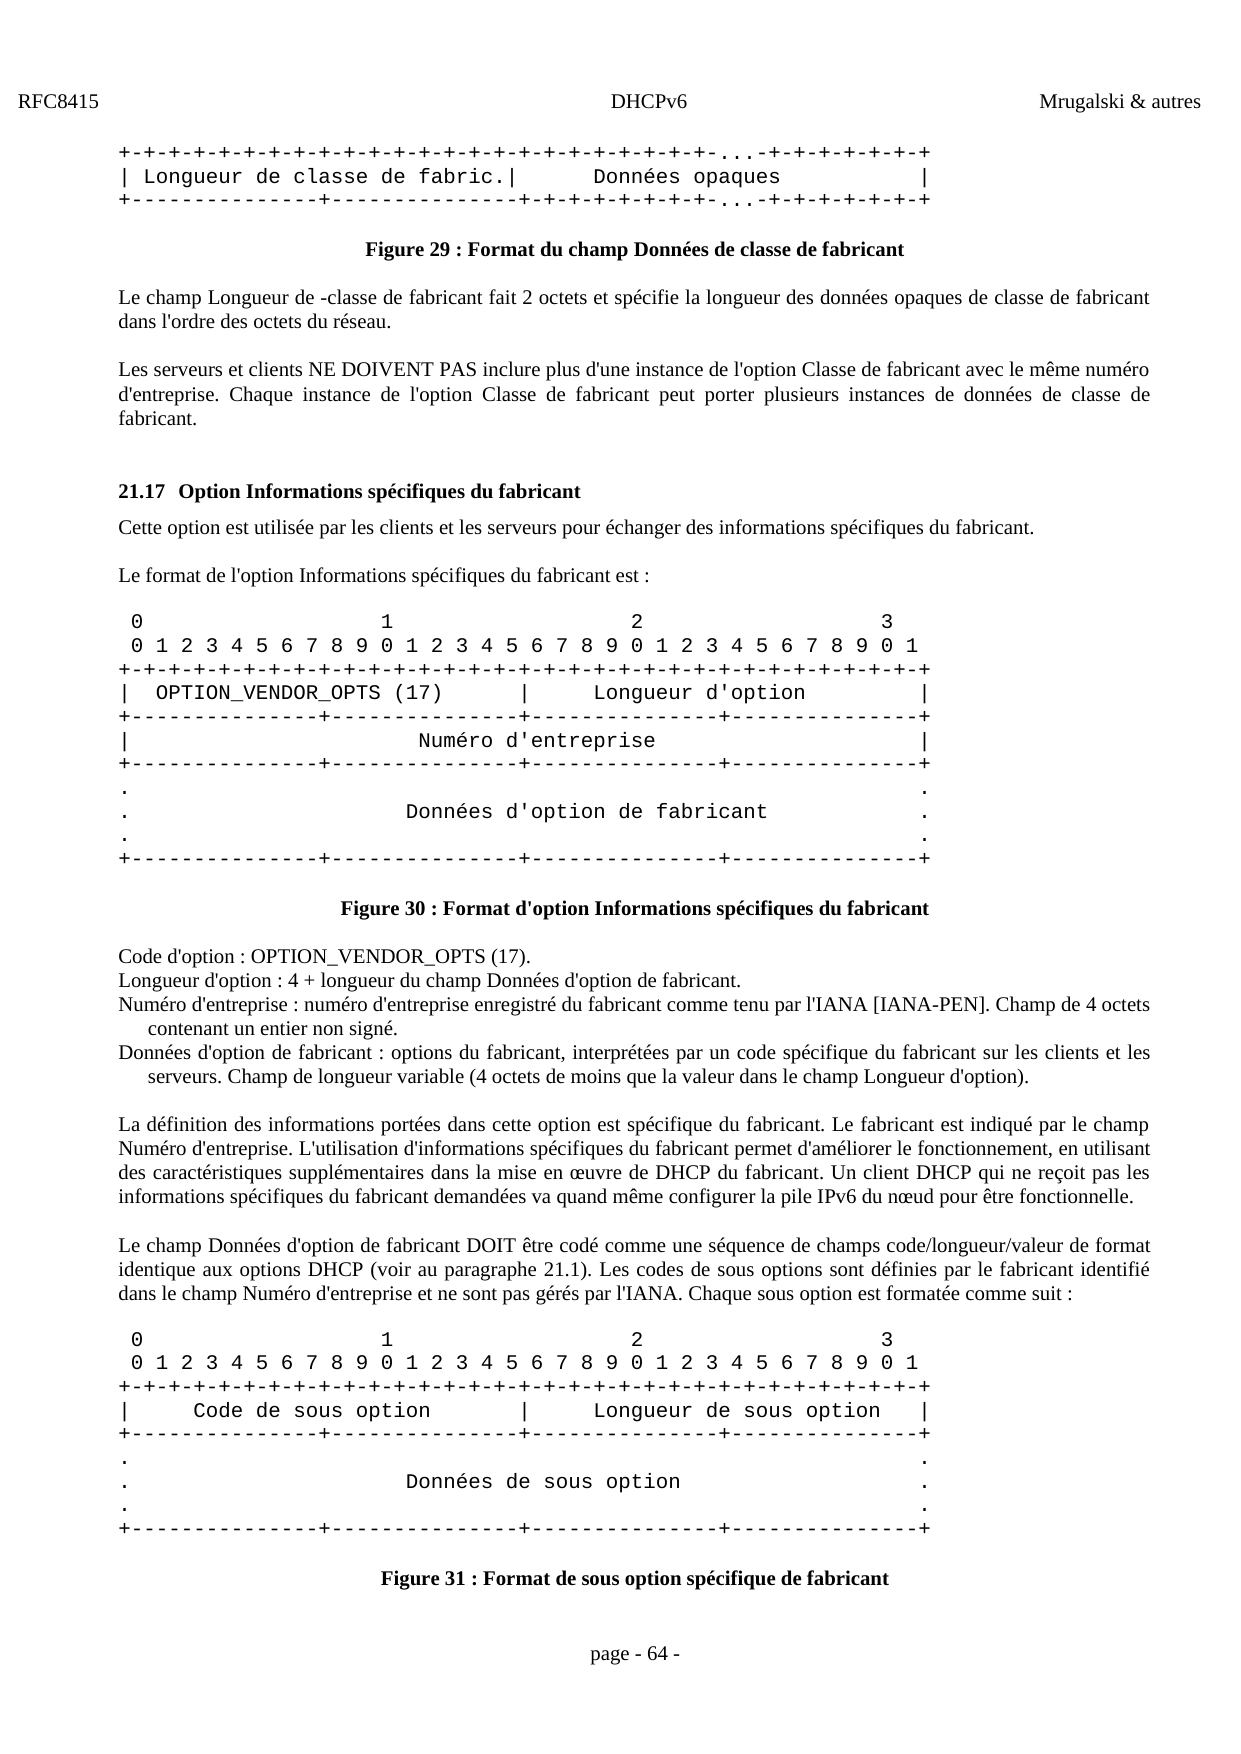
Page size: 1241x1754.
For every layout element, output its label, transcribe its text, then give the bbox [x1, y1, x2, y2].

text | Code de sous option | Longueur de sous option | [118, 1400, 1152, 1423]
text +---------------+---------------+---------------+---------------+ [118, 848, 1152, 872]
text . . [118, 1494, 1152, 1518]
text | Longueur de classe de fabric.| Données opaques | [118, 166, 1152, 189]
text 0 1 2 3 [118, 1329, 1152, 1352]
text Le champ Longueur de -classe de fabricant fait 2 octets et spécifie la longueur des données opaques de classe de fabricant dans l'ordre des octets du réseau. [118, 285, 1152, 333]
text . . [118, 777, 1152, 801]
text 0 1 2 3 [118, 611, 1152, 635]
text . . [118, 1447, 1152, 1471]
text Longueur d'option : 4 + longueur du champ Données d'option de fabricant. [118, 968, 1152, 992]
subtitle Figure 30 : Format d'option Informations spécifiques du fabricant [118, 896, 1152, 920]
text +---------------+---------------+---------------+---------------+ [118, 1518, 1152, 1542]
text +---------------+---------------+---------------+---------------+ [118, 1423, 1152, 1447]
text Le champ Données d'option de fabricant DOIT être codé comme une séquence de champs code/longueur/valeur de format identique aux options DHCP (voir au paragraphe 21.1). Les codes de sous options sont définies par le fabricant identifié dans le champ Numéro d'entreprise et ne sont pas gérés par l'IANA. Chaque sous option est formatée comme suit : [118, 1232, 1152, 1305]
subtitle Figure 31 : Format de sous option spécifique de fabricant [118, 1566, 1152, 1590]
text +---------------+---------------+---------------+---------------+ [118, 706, 1152, 730]
text +-+-+-+-+-+-+-+-+-+-+-+-+-+-+-+-+-+-+-+-+-+-+-+-...-+-+-+-+-+-+-+ [118, 142, 1152, 166]
text 0 1 2 3 4 5 6 7 8 9 0 1 2 3 4 5 6 7 8 9 0 1 2 3 4 5 6 7 8 9 0 1 [118, 635, 1152, 659]
text | OPTION_VENDOR_OPTS (17) | Longueur d'option | [118, 682, 1152, 706]
subtitle 21.17 Option Informations spécifiques du fabricant [118, 479, 1152, 503]
text . Données d'option de fabricant . [118, 801, 1152, 824]
text Code d'option : OPTION_VENDOR_OPTS (17). [118, 944, 1152, 968]
subtitle Figure 29 : Format du champ Données de classe de fabricant [118, 237, 1152, 261]
text 0 1 2 3 4 5 6 7 8 9 0 1 2 3 4 5 6 7 8 9 0 1 2 3 4 5 6 7 8 9 0 1 [118, 1352, 1152, 1376]
text Données d'option de fabricant : options du fabricant, interprétées par un code spécifique du fabricant sur les clients et les serveurs. Champ de longueur variable (4 octets de moins que la valeur dans le champ Longueur d'option). [118, 1040, 1152, 1088]
text . Données de sous option . [118, 1471, 1152, 1494]
text Cette option est utilisée par les clients et les serveurs pour échanger des informations spécifiques du fabricant. [118, 515, 1152, 539]
text | Numéro d'entreprise | [118, 730, 1152, 753]
text +---------------+---------------+-+-+-+-+-+-+-+-...-+-+-+-+-+-+-+ [118, 189, 1152, 213]
text +---------------+---------------+---------------+---------------+ [118, 753, 1152, 777]
text Les serveurs et clients NE DOIVENT PAS inclure plus d'une instance de l'option Classe de fabricant avec le même numéro d'entreprise. Chaque instance de l'option Classe de fabricant peut porter plusieurs instances de données de classe de fabricant. [118, 357, 1152, 429]
text Le format de l'option Informations spécifiques du fabricant est : [118, 563, 1152, 587]
text La définition des informations portées dans cette option est spécifique du fabricant. Le fabricant est indiqué par le champ Numéro d'entreprise. L'utilisation d'informations spécifiques du fabricant permet d'améliorer le fonctionnement, en utilisant des caractéristiques supplémentaires dans la mise en œuvre de DHCP du fabricant. Un client DHCP qui ne reçoit pas les informations spécifiques du fabricant demandées va quand même configurer la pile IPv6 du nœud pour être fonctionnelle. [118, 1112, 1152, 1208]
text Numéro d'entreprise : numéro d'entreprise enregistré du fabricant comme tenu par l'IANA [IANA-PEN]. Champ de 4 octets contenant un entier non signé. [118, 992, 1152, 1040]
text +-+-+-+-+-+-+-+-+-+-+-+-+-+-+-+-+-+-+-+-+-+-+-+-+-+-+-+-+-+-+-+-+ [118, 659, 1152, 682]
text +-+-+-+-+-+-+-+-+-+-+-+-+-+-+-+-+-+-+-+-+-+-+-+-+-+-+-+-+-+-+-+-+ [118, 1376, 1152, 1400]
text . . [118, 824, 1152, 848]
